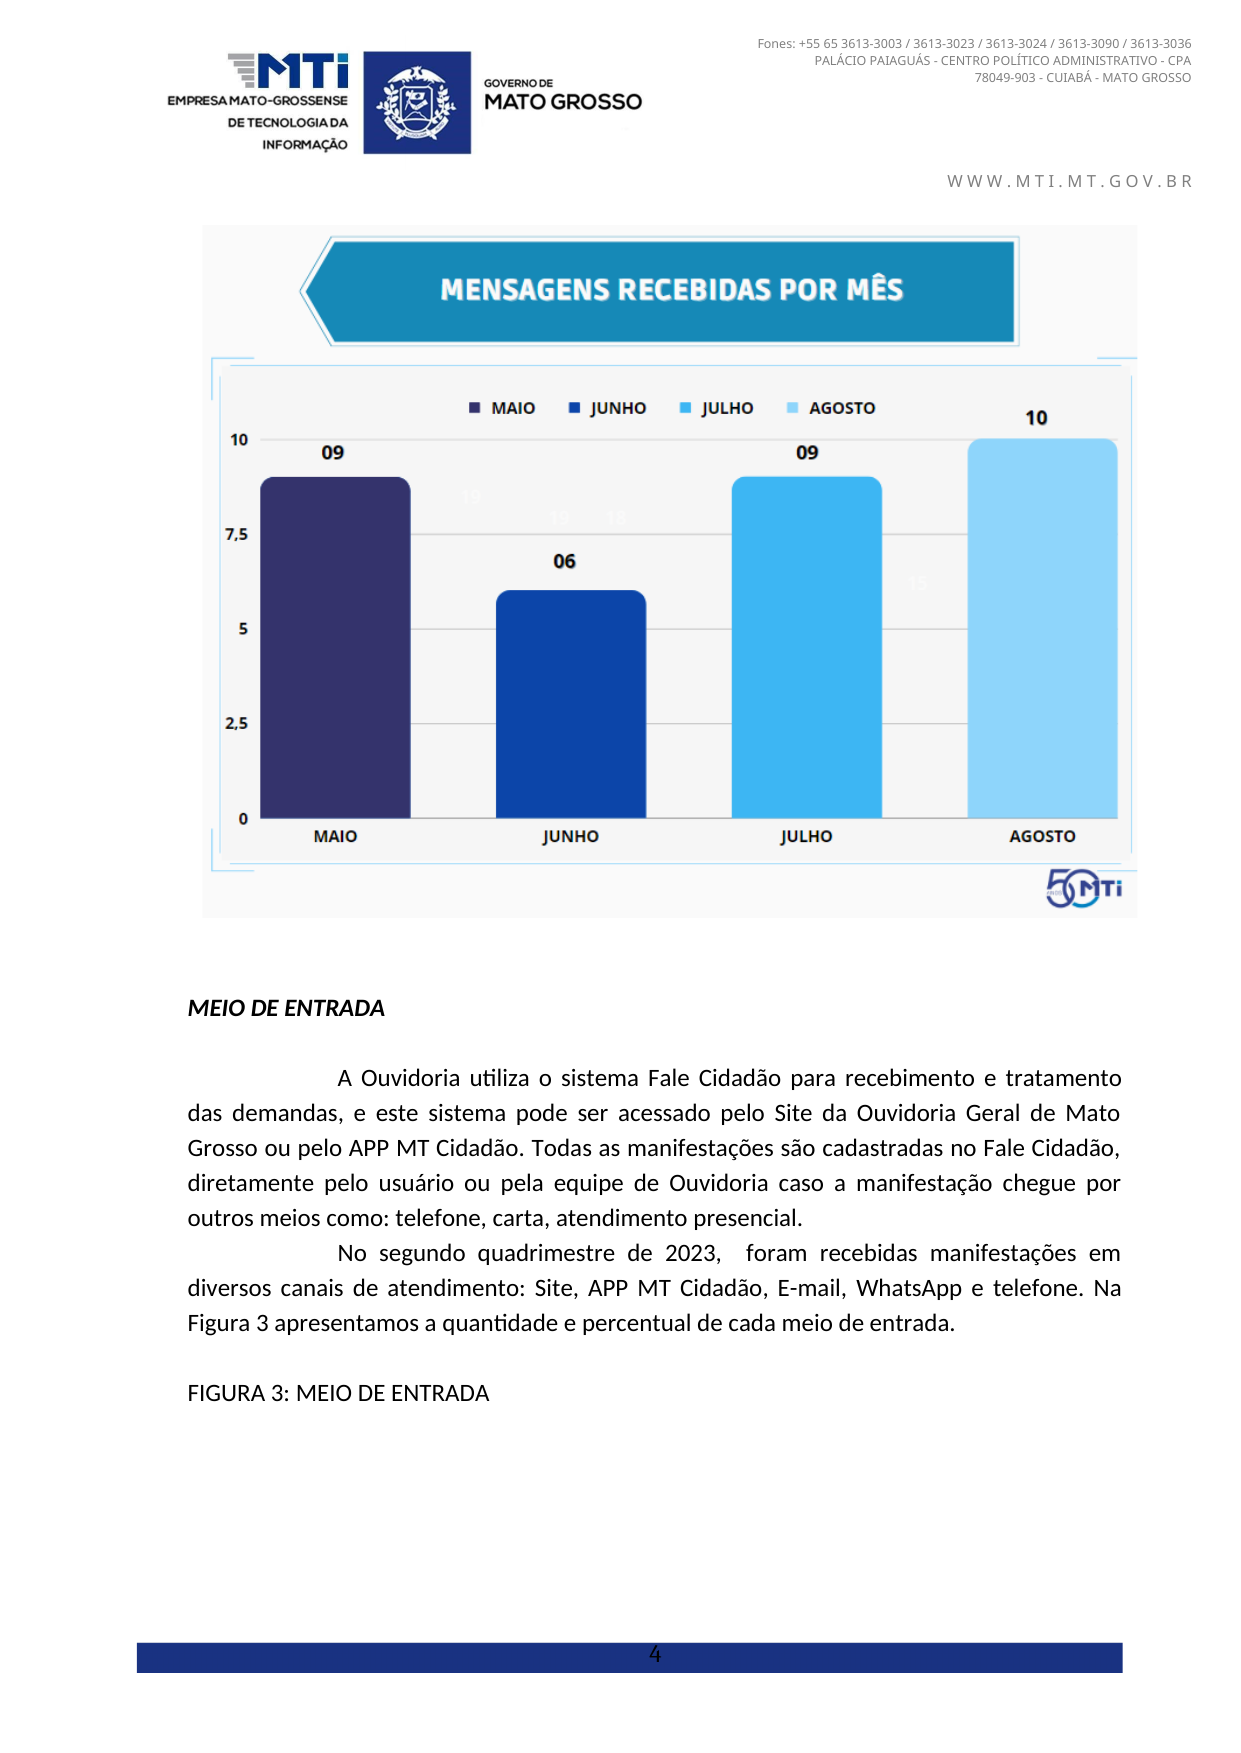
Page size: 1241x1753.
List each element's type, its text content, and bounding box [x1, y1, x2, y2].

text MEIO DE ENTRADA [187, 992, 1123, 1022]
picture [136, 1640, 1123, 1673]
picture [202, 225, 1138, 918]
text No segundo quadrimestre de 2023, foram recebidas manifestações em diversos canais de atendimento: Site, APP MT Cidadão, E-mail, WhatsApp e telefone. Na Figura 3 apresentamos a quantidade e percentual de cada meio de entrada. [187, 1237, 1123, 1337]
text FIGURA 3: MEIO DE ENTRADA [187, 1377, 1123, 1407]
picture [166, 35, 645, 170]
text A Ouvidoria utiliza o sistema Fale Cidadão para recebimento e tratamento das demandas, e este sistema pode ser acessado pelo Site da Ouvidoria Geral de Mato Grosso ou pelo APP MT Cidadão. Todas as manifestações são cadastradas no Fale Cidadão, diretamente pelo usuário ou pela equipe de Ouvidoria caso a manifestação chegue por outros meios como: telefone, carta, atendimento presencial. [187, 1062, 1123, 1232]
